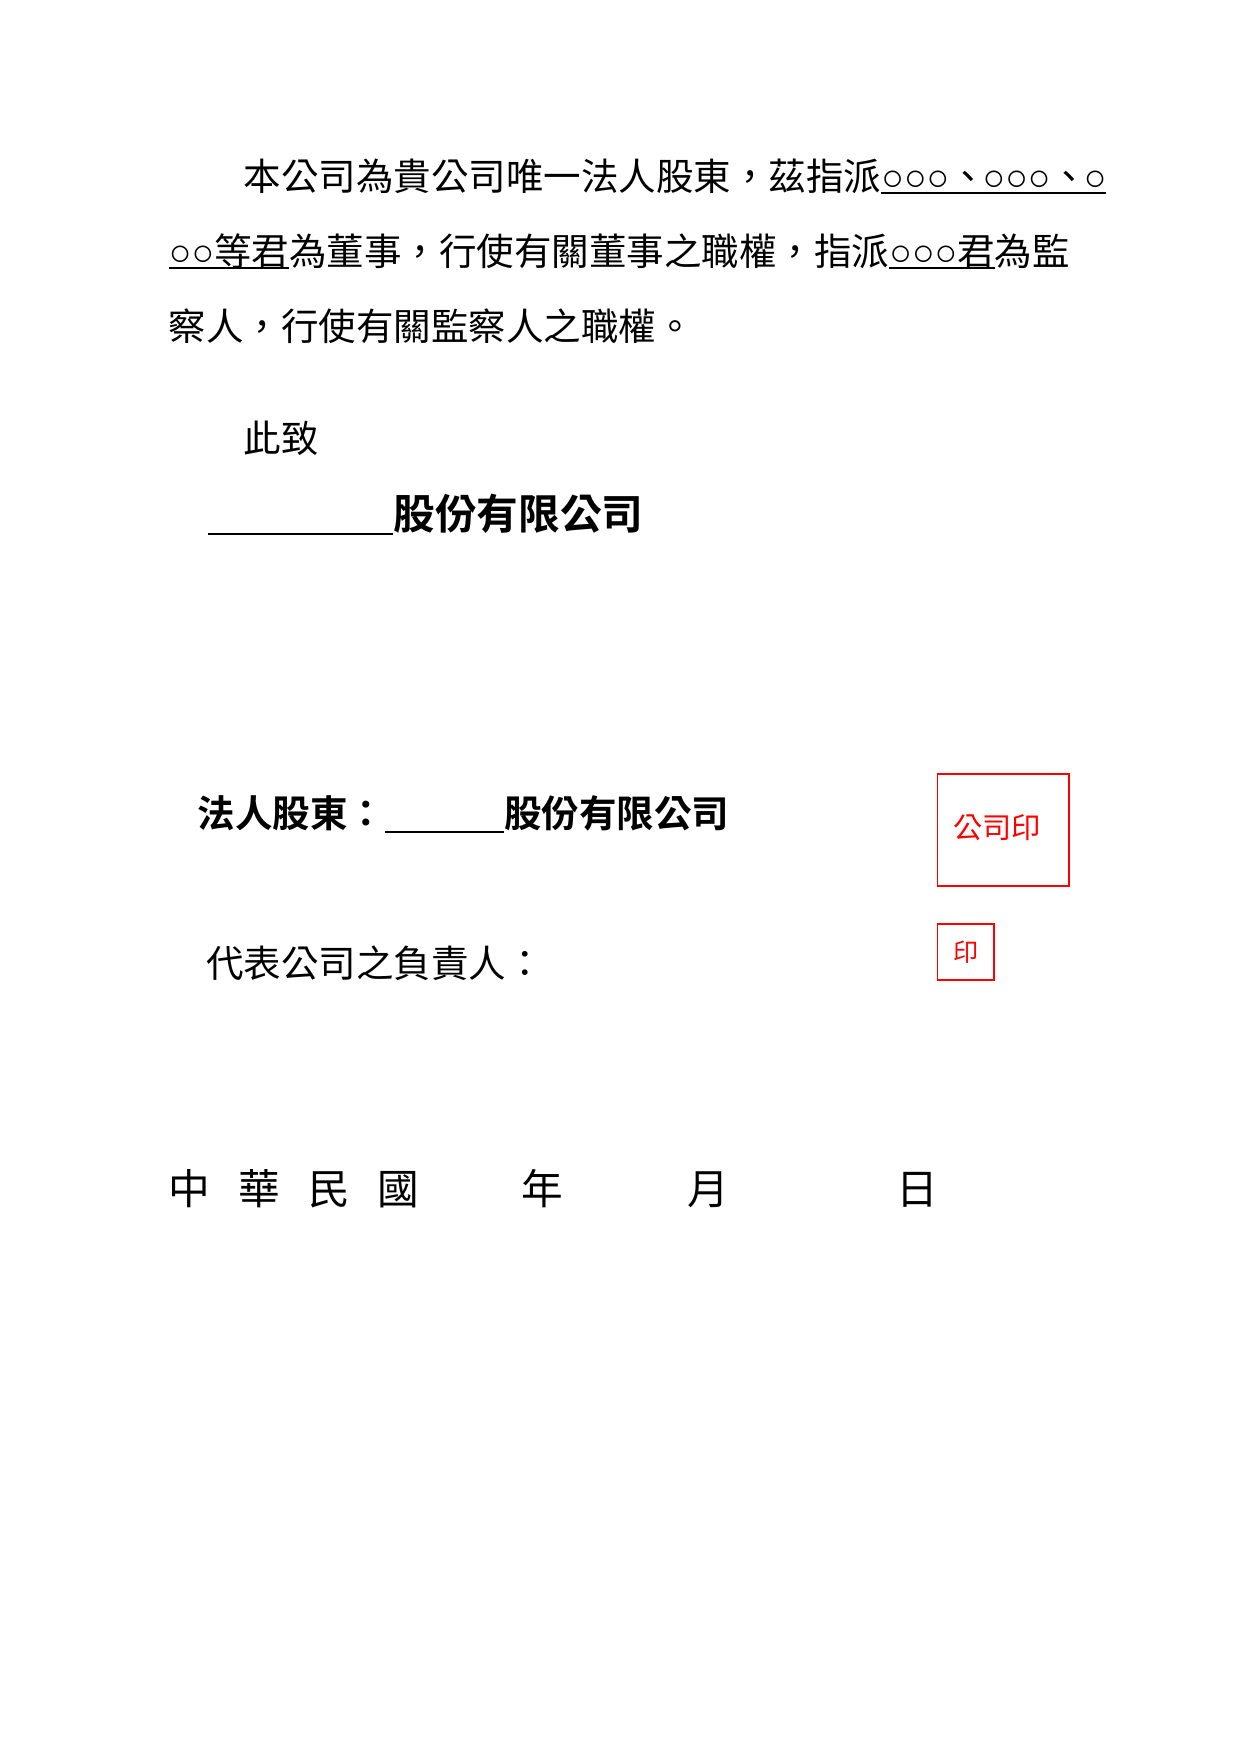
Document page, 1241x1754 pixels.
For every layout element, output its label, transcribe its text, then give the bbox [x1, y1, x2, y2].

text [938, 775, 1068, 885]
text 此致 [169, 399, 1106, 474]
text 公司印 [953, 813, 1053, 845]
text 法人股東： 股份有限公司 [169, 774, 937, 849]
text 代表公司之負責人： [169, 924, 1106, 999]
text 中 華 民 國 年 月 日 [169, 1149, 1106, 1224]
text [1070, 774, 1106, 849]
text 本公司為貴公司唯一法人股東，茲指派○○○、○○○、○○○等君為董事，行使有關董事之職權，指派○○○君為監察人，行使有關監察人之職權。 [169, 136, 1106, 361]
text 印 [953, 932, 978, 968]
text 股份有限公司 [169, 474, 1106, 549]
